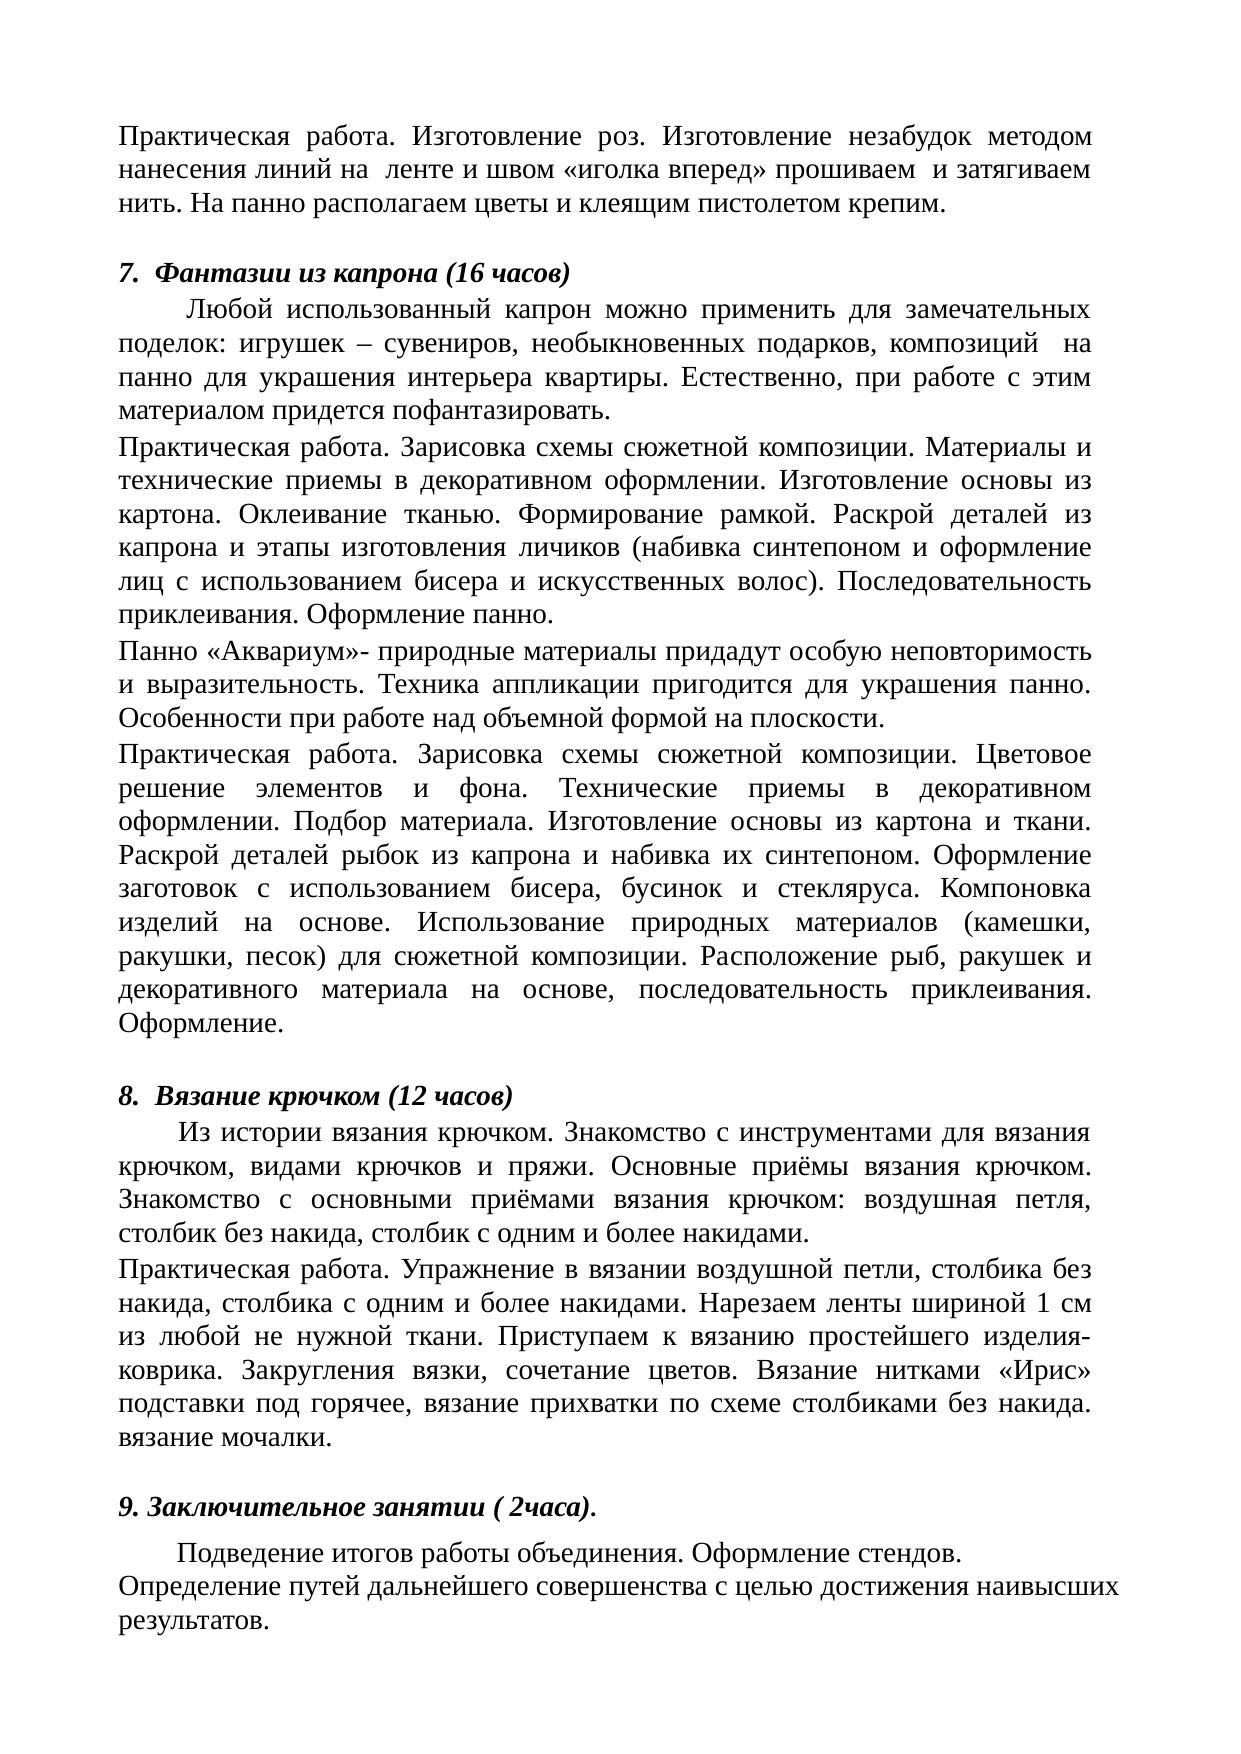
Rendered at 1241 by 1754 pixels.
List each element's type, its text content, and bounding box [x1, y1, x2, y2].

text Практическая работа. Зарисовка схемы сюжетной композиции. Цветовое решение элементов и фона. Технические приемы в декоративном оформлении. Подбор материала. Изготовление основы из картона и ткани. Раскрой деталей рыбок из капрона и набивка их синтепоном. Оформление заготовок с использованием бисера, бусинок и стекляруса. Компоновка изделий на основе. Использование природных материалов (камешки, ракушки, песок) для сюжетной композиции. Расположение рыб, ракушек и декоративного материала на основе, последовательность приклеивания. Оформление. [118, 736, 1092, 1038]
text Практическая работа. Зарисовка схемы сюжетной композиции. Материалы и технические приемы в декоративном оформлении. Изготовление основы из картона. Оклеивание тканью. Формирование рамкой. Раскрой деталей из капрона и этапы изготовления личиков (набивка синтепоном и оформление лиц с использованием бисера и искусственных волос). Последовательность приклеивания. Оформление панно. [118, 429, 1092, 630]
text Практическая работа. Упражнение в вязании воздушной петли, столбика без накида, столбика с одним и более накидами. Нарезаем ленты шириной 1 см из любой не нужной ткани. Приступаем к вязанию простейшего изделия-коврика. Закругления вязки, сочетание цветов. Вязание нитками «Ирис» подставки под горячее, вязание прихватки по схеме столбиками без накида. вязание мочалки. [118, 1251, 1092, 1452]
text Панно «Аквариум»- природные материалы придадут особую неповторимость и выразительность. Техника аппликации пригодится для украшения панно. Особенности при работе над объемной формой на плоскости. [118, 633, 1092, 733]
text 8. Вязание крючком (12 часов) [118, 1078, 1092, 1111]
text Практическая работа. Изготовление роз. Изготовление незабудок методом нанесения линий на ленте и швом «иголка вперед» прошиваем и затягиваем нить. На панно располагаем цветы и клеящим пистолетом крепим. [118, 118, 1092, 219]
text Любой использованный капрон можно применить для замечательных поделок: игрушек – сувениров, необыкновенных подарков, композиций на панно для украшения интерьера квартиры. Естественно, при работе с этим материалом придется пофантазировать. [118, 292, 1092, 426]
text Из истории вязания крючком. Знакомство с инструментами для вязания крючком, видами крючков и пряжи. Основные приёмы вязания крючком. Знакомство с основными приёмами вязания крючком: воздушная петля, столбик без накида, столбик с одним и более накидами. [118, 1114, 1092, 1248]
text Подведение итогов работы объединения. Оформление стендов. Определение путей дальнейшего совершенства с целью достижения наивысших результатов. [118, 1535, 1122, 1636]
text 9. Заключительное занятии ( 2часа). [118, 1489, 1092, 1522]
text 7. Фантазии из капрона (16 часов) [118, 255, 1092, 289]
